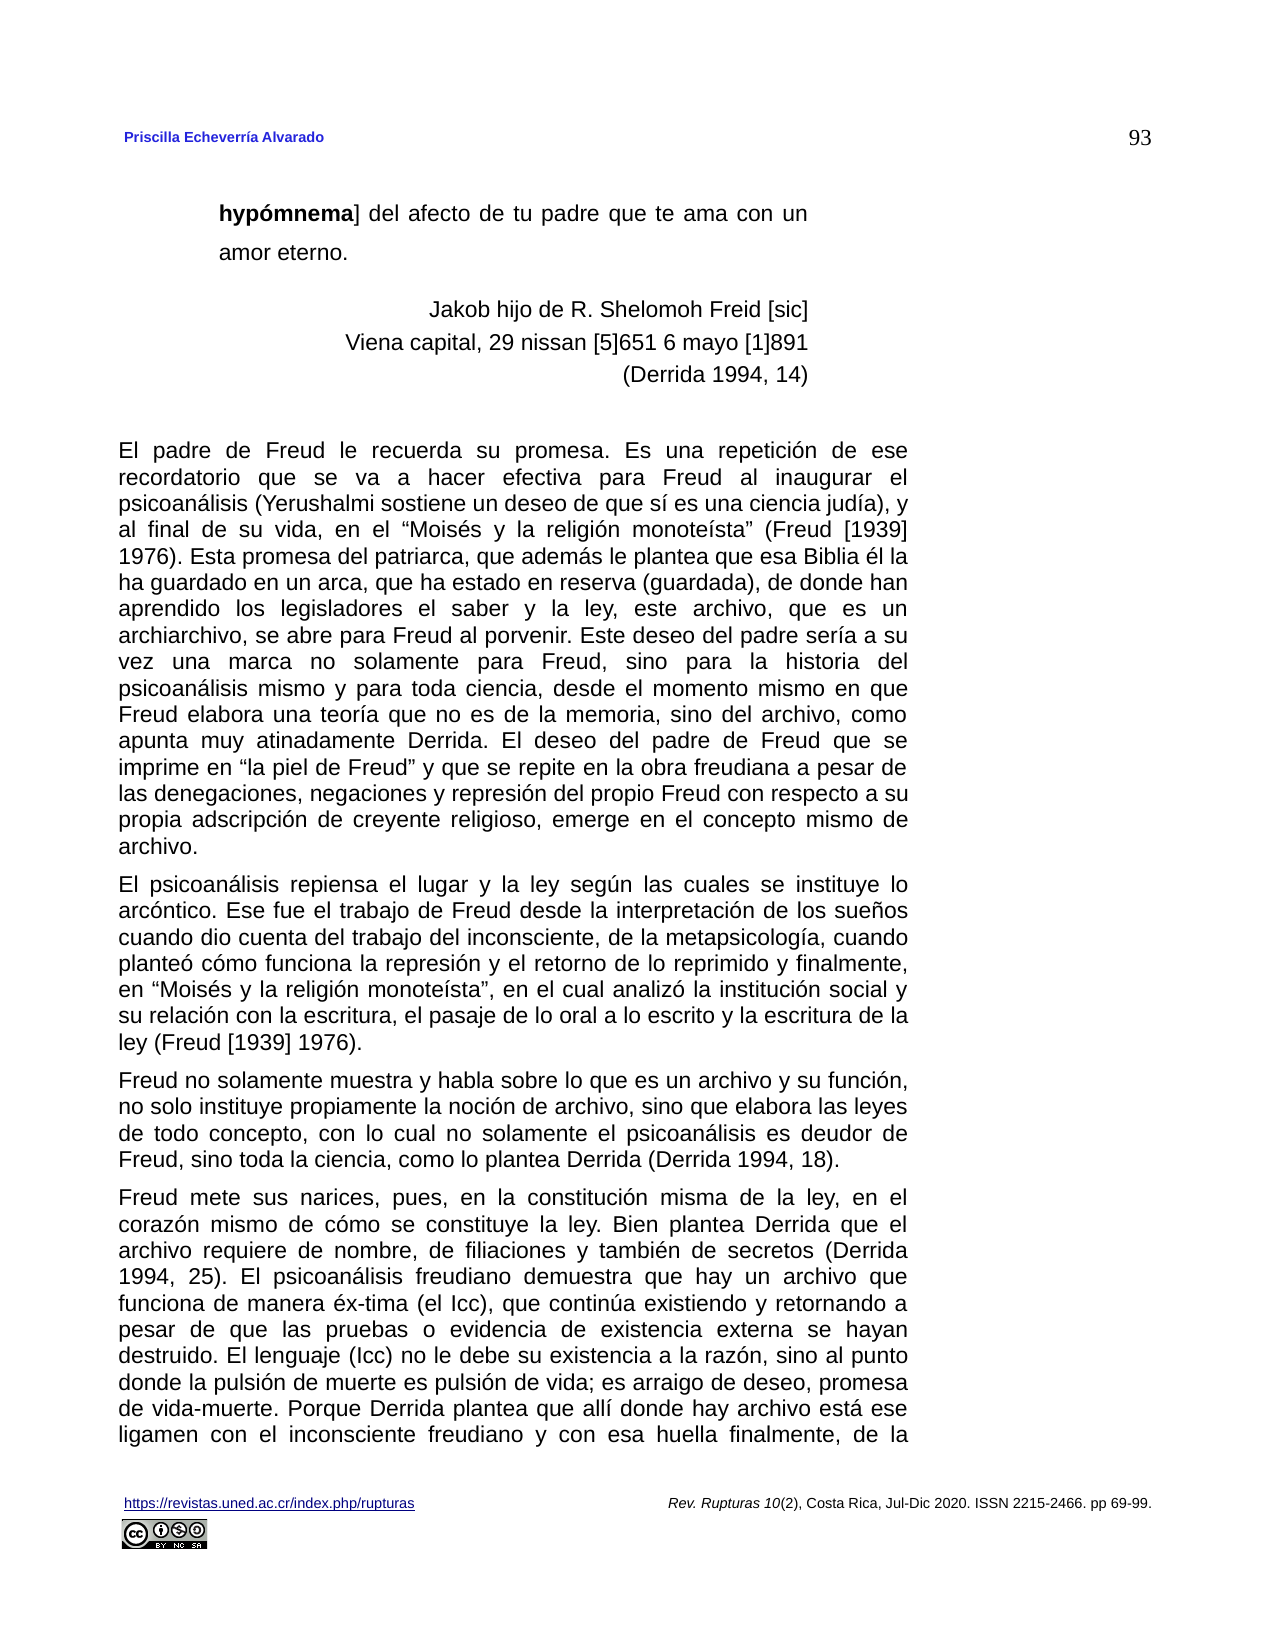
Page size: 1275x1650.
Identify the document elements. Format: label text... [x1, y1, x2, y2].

text El psicoanálisis repiensa el lugar y la ley según las cuales se instituye lo arcóntico. Ese fue el trabajo de Freud desde la interpretación de los sueños cuando dio cuenta del trabajo del inconsciente, de la metapsicología, cuando planteó cómo funciona la represión y el retorno de lo reprimido y finalmente, en “Moisés y la religión monoteísta”, en el cual analizó la institución social y su relación con la escritura, el pasaje de lo oral a lo escrito y la escritura de la ley (Freud [1939] 1976). [118, 871, 909, 1055]
text El padre de Freud le recuerda su promesa. Es una repetición de ese recordatorio que se va a hacer efectiva para Freud al inaugurar el psicoanálisis (Yerushalmi sostiene un deseo de que sí es una ciencia judía), y al final de su vida, en el “Moisés y la religión monoteísta” (Freud [1939] 1976). Esta promesa del patriarca, que además le plantea que esa Biblia él la ha guardado en un arca, que ha estado en reserva (guardada), de donde han aprendido los legisladores el saber y la ley, este archivo, que es un archiarchivo, se abre para Freud al porvenir. Este deseo del padre sería a su vez una marca no solamente para Freud, sino para la historia del psicoanálisis mismo y para toda ciencia, desde el momento mismo en que Freud elabora una teoría que no es de la memoria, sino del archivo, como apunta muy atinadamente Derrida. El deseo del padre de Freud que se imprime en “la piel de Freud” y que se repite en la obra freudiana a pesar de las denegaciones, negaciones y represión del propio Freud con respecto a su propia adscripción de creyente religioso, emerge en el concepto mismo de archivo. [118, 437, 909, 859]
text Jakob hijo de R. Shelomoh Freid [sic] [218, 296, 808, 323]
text Freud no solamente muestra y habla sobre lo que es un archivo y su función, no solo instituye propiamente la noción de archivo, sino que elabora las leyes de todo concepto, con lo cual no solamente el psicoanálisis es deudor de Freud, sino toda la ciencia, como lo plantea Derrida (Derrida 1994, 18). [118, 1067, 909, 1172]
text Viena capital, 29 nissan [5]651 6 mayo [1]891 [218, 329, 808, 355]
picture [121, 1519, 208, 1549]
text (Derrida 1994, 14) [218, 361, 808, 387]
text hypómnema] del afecto de tu padre que te ama con un amor eterno. [218, 200, 808, 266]
text Freud mete sus narices, pues, en la constitución misma de la ley, en el corazón mismo de cómo se constituye la ley. Bien plantea Derrida que el archivo requiere de nombre, de filiaciones y también de secretos (Derrida 1994, 25). El psicoanálisis freudiano demuestra que hay un archivo que funciona de manera éx-tima (el Icc), que continúa existiendo y retornando a pesar de que las pruebas o evidencia de existencia externa se hayan destruido. El lenguaje (Icc) no le debe su existencia a la razón, sino al punto donde la pulsión de muerte es pulsión de vida; es arraigo de deseo, promesa de vida-muerte. Porque Derrida plantea que allí donde hay archivo está ese ligamen con el inconsciente freudiano y con esa huella finalmente, de la [118, 1184, 909, 1448]
